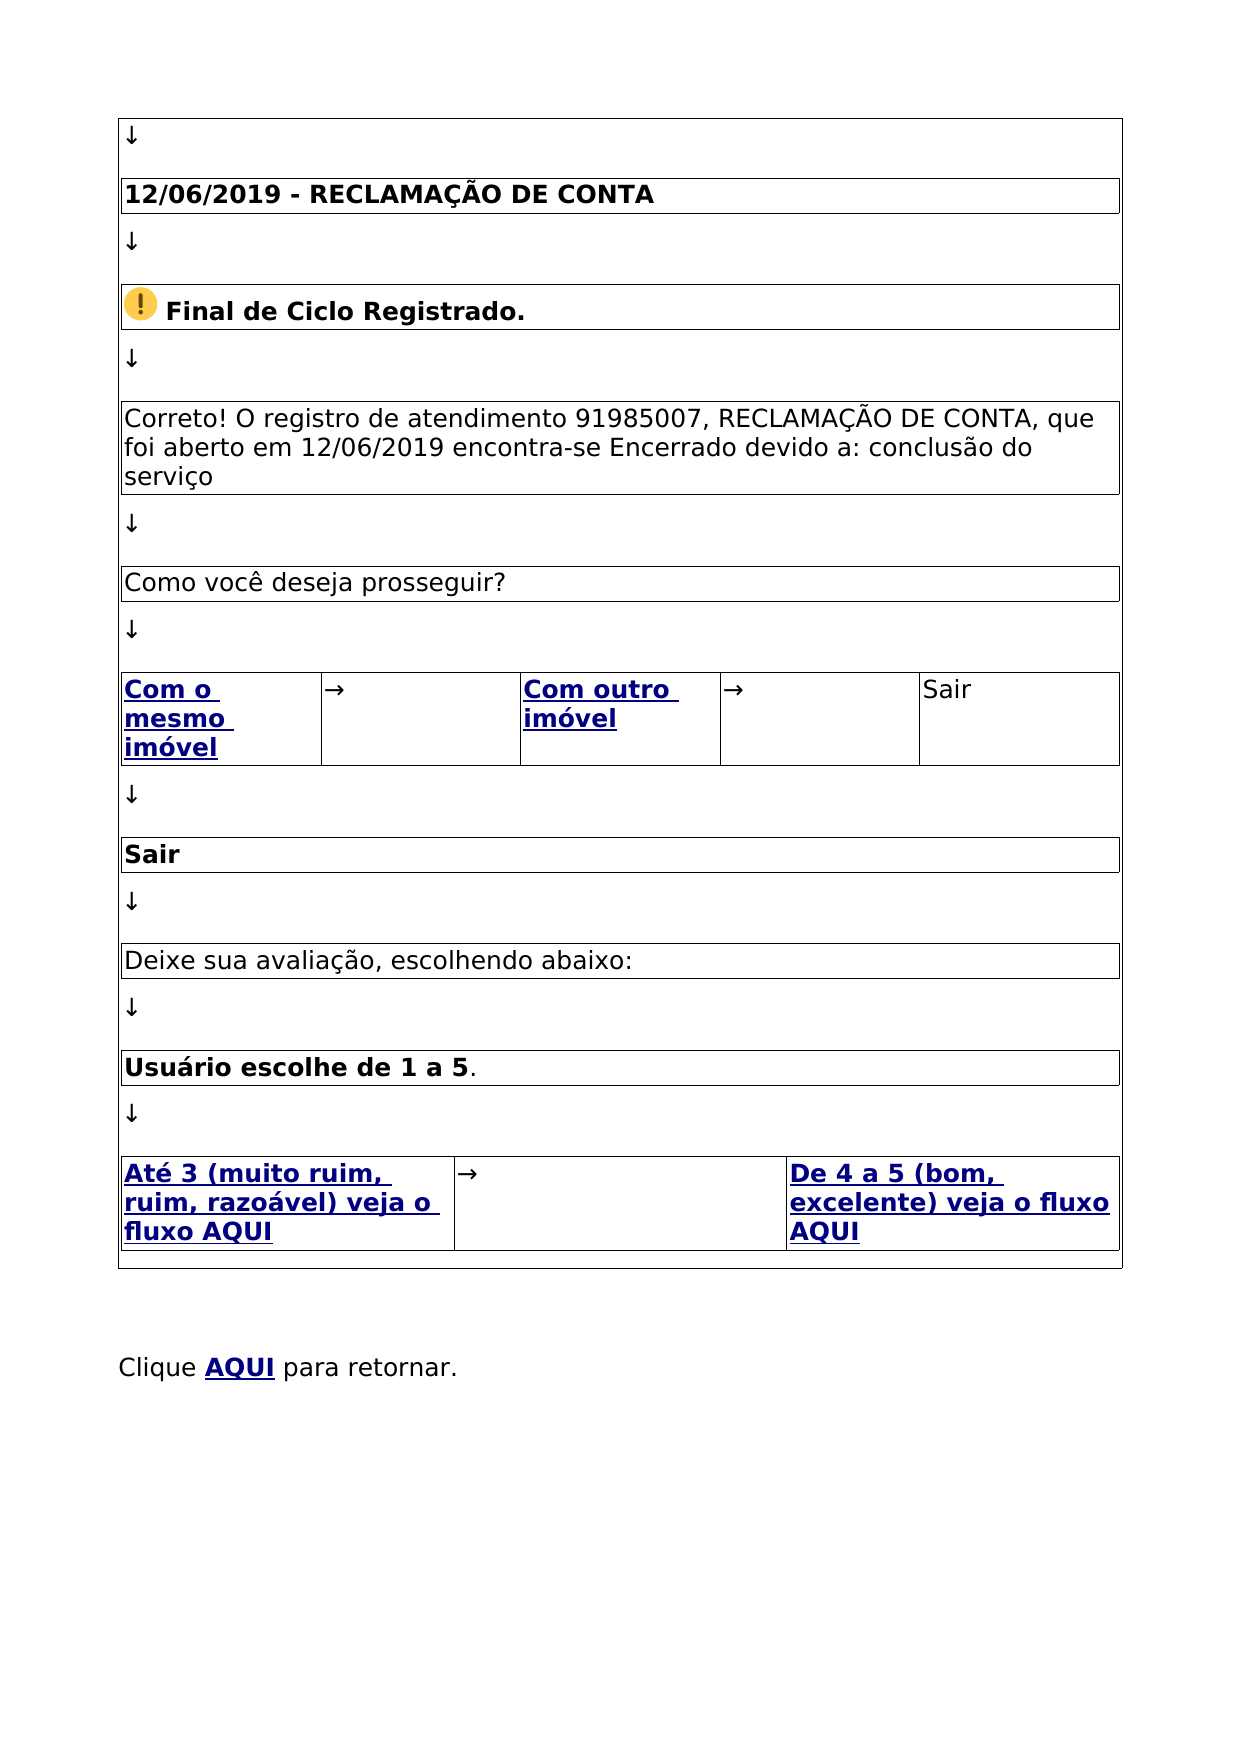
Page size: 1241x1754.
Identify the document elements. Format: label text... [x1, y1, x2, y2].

table_header Com o mesmo imóvel [122, 673, 321, 765]
text Clique AQUI para retornar. [118, 1353, 1122, 1382]
table_header Deixe sua avaliação, escolhendo abaixo: [122, 944, 1119, 978]
table_header → [455, 1157, 786, 1249]
table_header Final de Ciclo Registrado. [122, 285, 1119, 329]
table_header Com outro imóvel [521, 673, 720, 765]
table_header De 4 a 5 (bom, excelente) veja o fluxo AQUI [787, 1157, 1119, 1249]
table_header → [721, 673, 919, 765]
table_header 12/06/2019 - RECLAMAÇÃO DE CONTA [122, 179, 1119, 213]
table_header Correto! O registro de atendimento 91985007, RECLAMAÇÃO DE CONTA, que foi aberto em 12/06/2019 encontra-se Encerrado devido a: conclusão do serviço [122, 402, 1119, 494]
table_header Usuário escolhe de 1 a 5. [122, 1051, 1119, 1085]
table_header Como você deseja prosseguir? [122, 567, 1119, 601]
table_header Sair [122, 838, 1119, 872]
table_header → [322, 673, 520, 765]
table_header Até 3 (muito ruim, ruim, razoável) veja o fluxo AQUI [122, 1157, 454, 1249]
table_header Sair [920, 673, 1119, 765]
table_header ↓ ↓ ↓ ↓ ↓ ↓ ↓ ↓ ↓ [119, 119, 1122, 1267]
